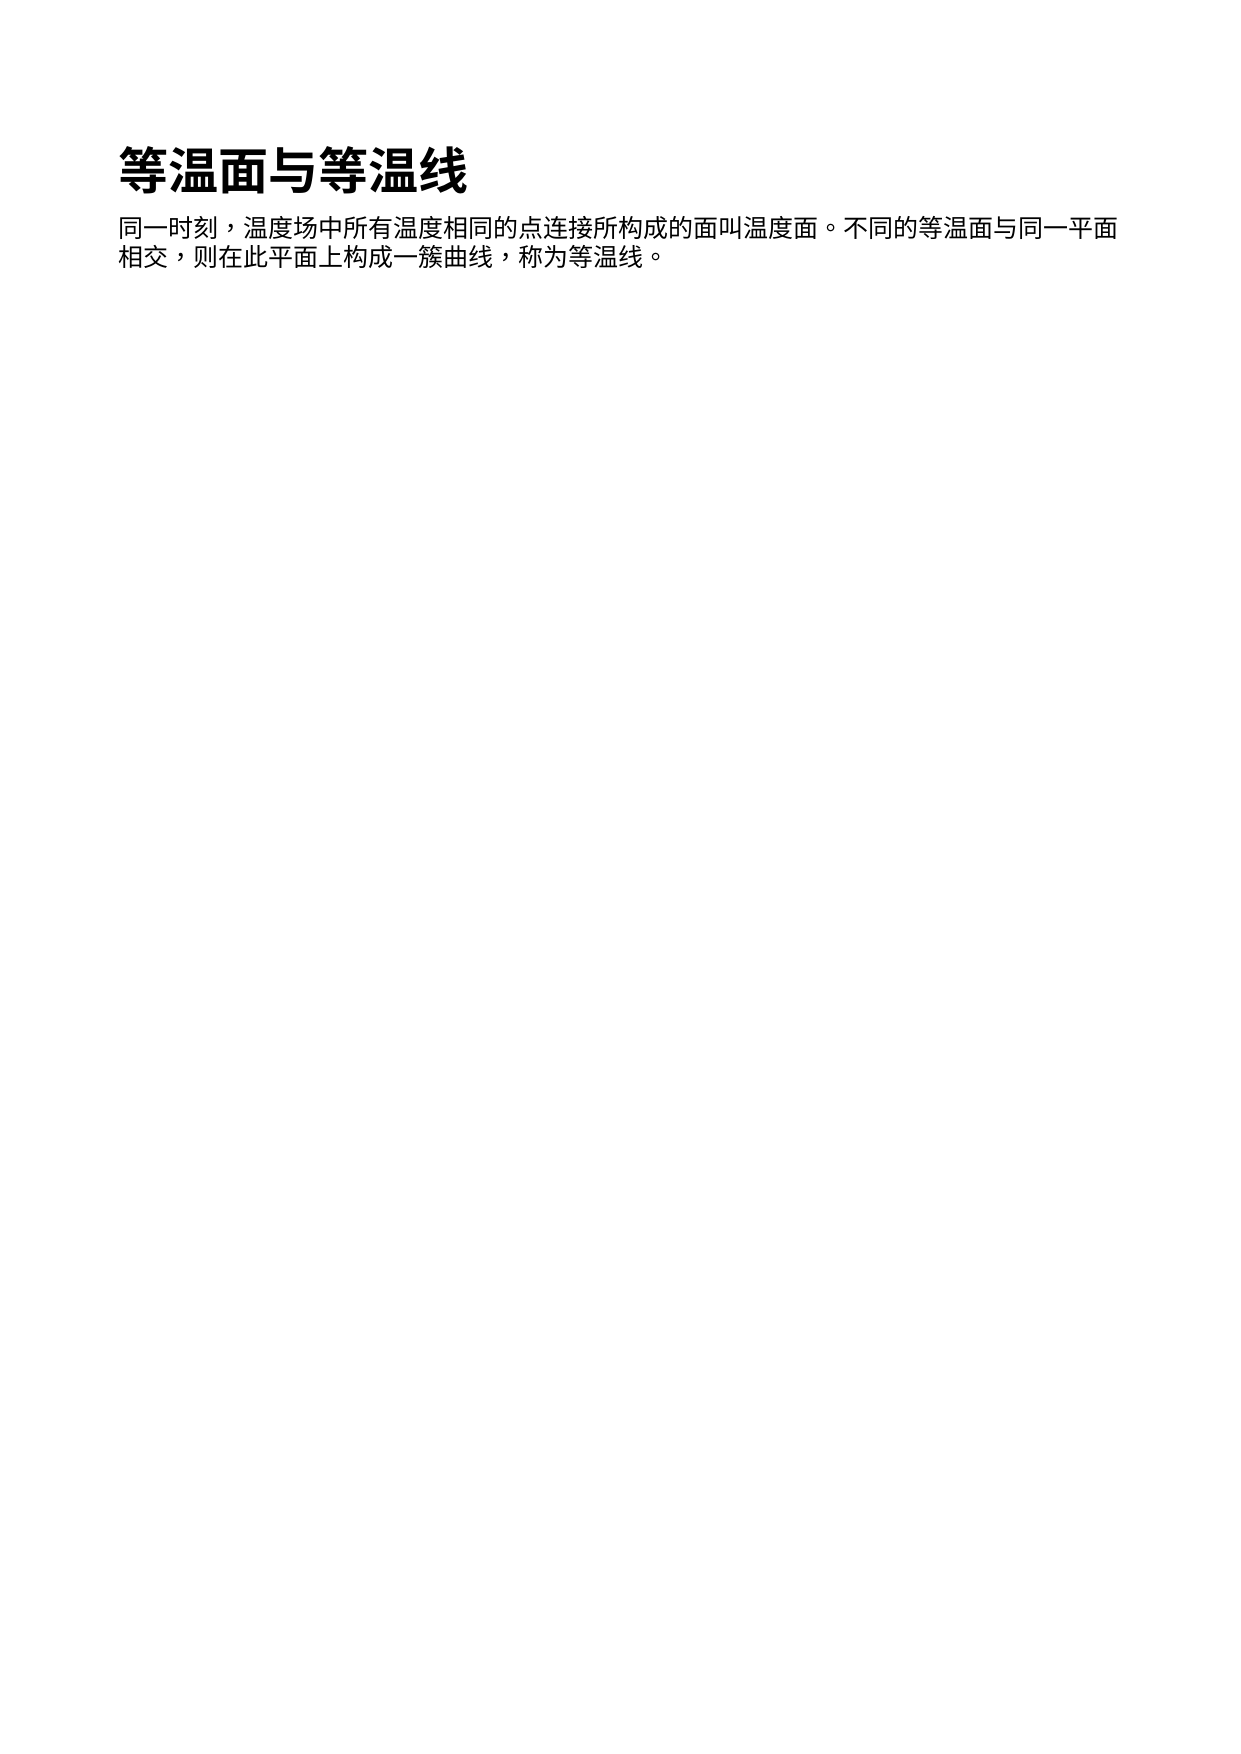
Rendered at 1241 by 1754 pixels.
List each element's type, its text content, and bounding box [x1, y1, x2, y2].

subtitle 等温面与等温线 [118, 143, 1122, 201]
text 同一时刻，温度场中所有温度相同的点连接所构成的面叫温度面。不同的等温面与同一平面相交，则在此平面上构成一簇曲线，称为等温线。 [118, 214, 1122, 272]
